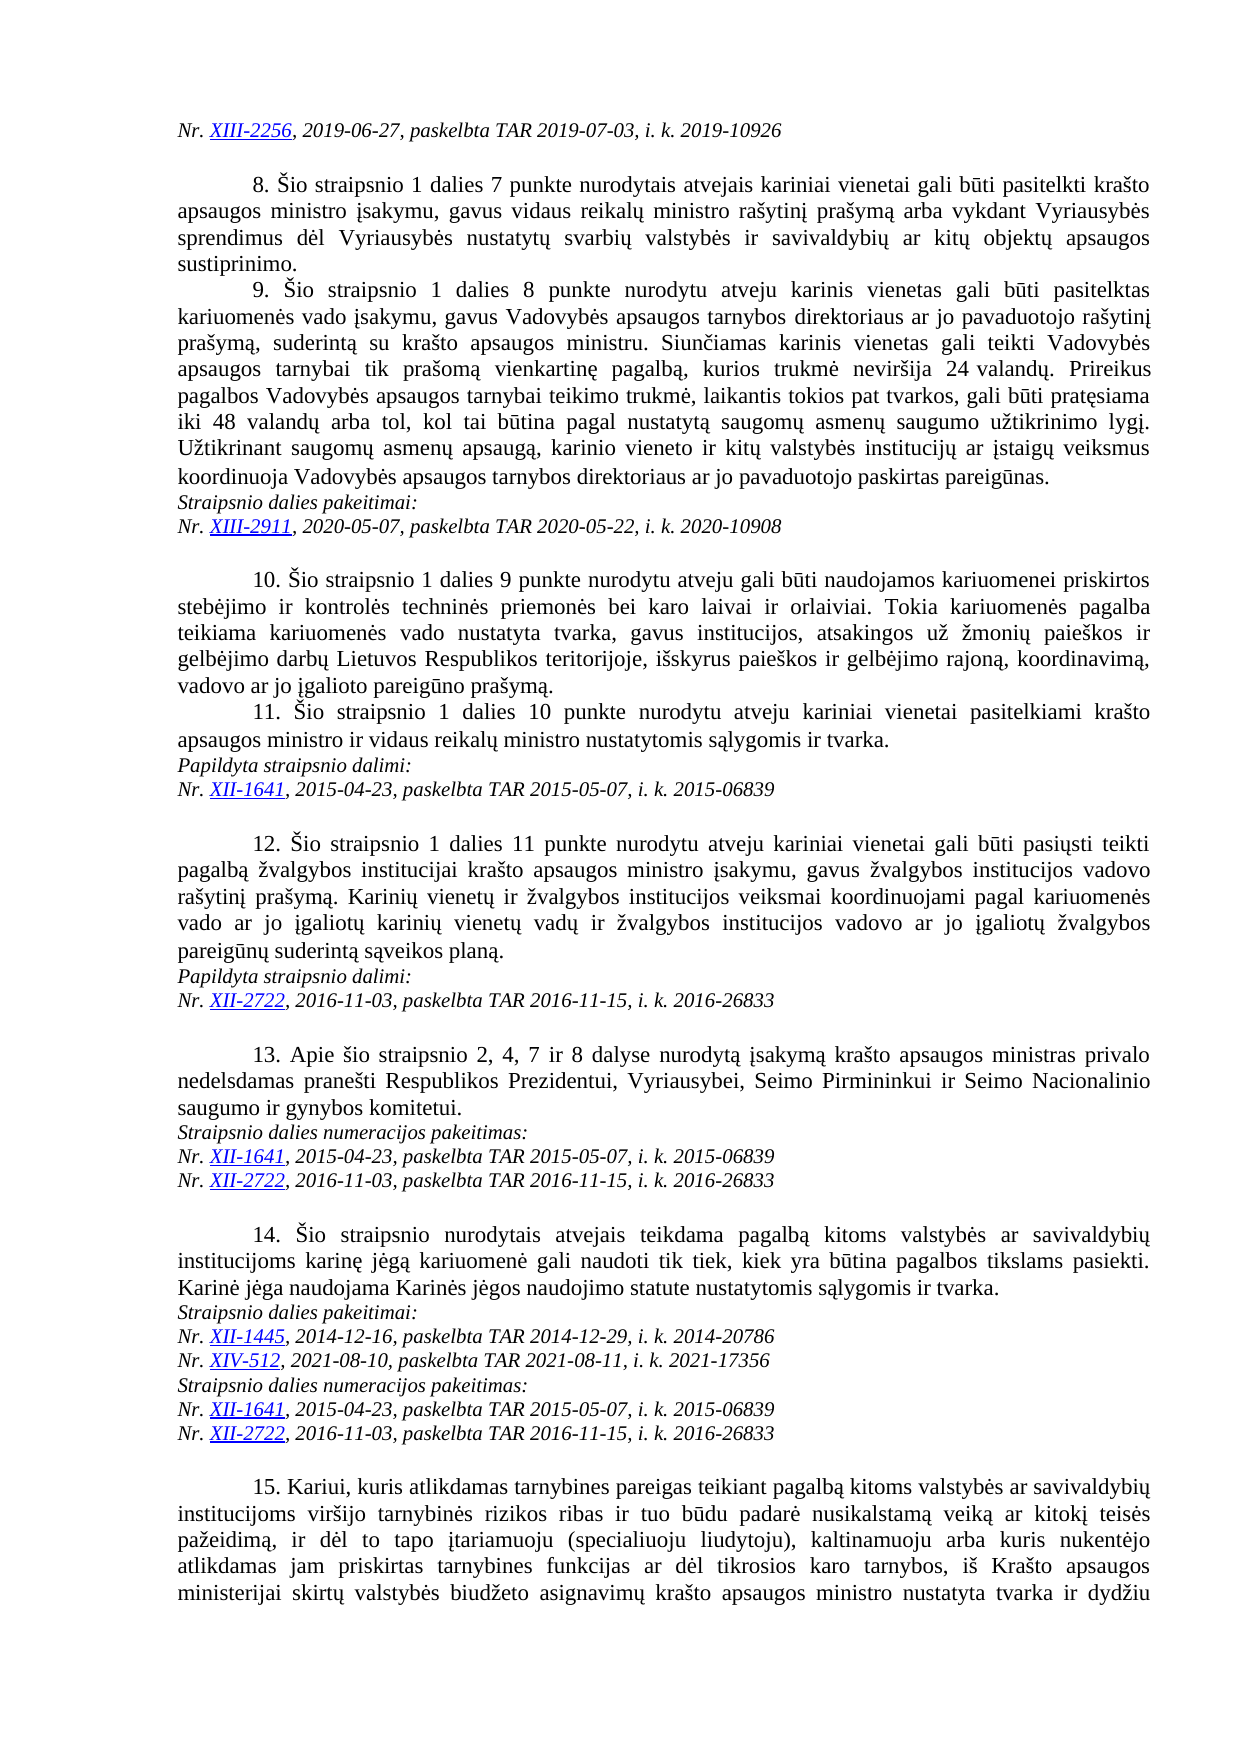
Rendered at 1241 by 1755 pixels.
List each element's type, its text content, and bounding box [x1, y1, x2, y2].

text Straipsnio dalies pakeitimai: [177, 489, 1152, 514]
text 13. Apie šio straipsnio 2, 4, 7 ir 8 dalyse nurodytą įsakymą krašto apsaugos ministras privalo nedelsdamas pranešti Respublikos Prezidentui, Vyriausybei, Seimo Pirmininkui ir Seimo Nacionalinio saugumo ir gynybos komitetui. [177, 1041, 1152, 1120]
text Nr. XII-2722, 2016-11-03, paskelbta TAR 2016-11-15, i. k. 2016-26833 [177, 1168, 1152, 1192]
text 14. Šio straipsnio nurodytais atvejais teikdama pagalbą kitoms valstybės ar savivaldybių institucijoms karinę jėgą kariuomenė gali naudoti tik tiek, kiek yra būtina pagalbos tikslams pasiekti. Karinė jėga naudojama Karinės jėgos naudojimo statute nustatytomis sąlygomis ir tvarka. [177, 1221, 1152, 1300]
text Nr. XIV-512, 2021-08-10, paskelbta TAR 2021-08-11, i. k. 2021-17356 [177, 1348, 1152, 1372]
text Nr. XII-1641, 2015-04-23, paskelbta TAR 2015-05-07, i. k. 2015-06839 [177, 777, 1152, 801]
text Papildyta straipsnio dalimi: [177, 753, 1152, 777]
text Nr. XII-2722, 2016-11-03, paskelbta TAR 2016-11-15, i. k. 2016-26833 [177, 1421, 1152, 1445]
text 11. Šio straipsnio 1 dalies 10 punkte nurodytu atveju kariniai vienetai pasitelkiami krašto apsaugos ministro ir vidaus reikalų ministro nustatytomis sąlygomis ir tvarka. [177, 698, 1152, 753]
text 15. Kariui, kuris atlikdamas tarnybines pareigas teikiant pagalbą kitoms valstybės ar savivaldybių institucijoms viršijo tarnybinės rizikos ribas ir tuo būdu padarė nusikalstamą veiką ar kitokį teisės pažeidimą, ir dėl to tapo įtariamuoju (specialiuoju liudytoju), kaltinamuoju arba kuris nukentėjo atlikdamas jam priskirtas tarnybines funkcijas ar dėl tikrosios karo tarnybos, iš Krašto apsaugos ministerijai skirtų valstybės biudžeto asignavimų krašto apsaugos ministro nustatyta tvarka ir dydžiu [177, 1473, 1152, 1605]
text 10. Šio straipsnio 1 dalies 9 punkte nurodytu atveju gali būti naudojamos kariuomenei priskirtos stebėjimo ir kontrolės techninės priemonės bei karo laivai ir orlaiviai. Tokia kariuomenės pagalba teikiama kariuomenės vado nustatyta tvarka, gavus institucijos, atsakingos už žmonių paieškos ir gelbėjimo darbų Lietuvos Respublikos teritorijoje, išskyrus paieškos ir gelbėjimo rajoną, koordinavimą, vadovo ar jo įgalioto pareigūno prašymą. [177, 566, 1152, 698]
text Nr. XII-1445, 2014-12-16, paskelbta TAR 2014-12-29, i. k. 2014-20786 [177, 1324, 1152, 1348]
text 12. Šio straipsnio 1 dalies 11 punkte nurodytu atveju kariniai vienetai gali būti pasiųsti teikti pagalbą žvalgybos institucijai krašto apsaugos ministro įsakymu, gavus žvalgybos institucijos vadovo rašytinį prašymą. Karinių vienetų ir žvalgybos institucijos veiksmai koordinuojami pagal kariuomenės vado ar jo įgaliotų karinių vienetų vadų ir žvalgybos institucijos vadovo ar jo įgaliotų žvalgybos pareigūnų suderintą sąveikos planą. [177, 830, 1152, 964]
text 9. Šio straipsnio 1 dalies 8 punkte nurodytu atveju karinis vienetas gali būti pasitelktas kariuomenės vado įsakymu, gavus Vadovybės apsaugos tarnybos direktoriaus ar jo pavaduotojo rašytinį prašymą, suderintą su krašto apsaugos ministru. Siunčiamas karinis vienetas gali teikti Vadovybės apsaugos tarnybai tik prašomą vienkartinę pagalbą, kurios trukmė neviršija 24 valandų. Prireikus pagalbos Vadovybės apsaugos tarnybai teikimo trukmė, laikantis tokios pat tvarkos, gali būti pratęsiama iki 48 valandų arba tol, kol tai būtina pagal nustatytą saugomų asmenų saugumo užtikrinimo lygį. Užtikrinant saugomų asmenų apsaugą, karinio vieneto ir kitų valstybės institucijų ar įstaigų veiksmus koordinuoja Vadovybės apsaugos tarnybos direktoriaus ar jo pavaduotojo paskirtas pareigūnas. [177, 276, 1152, 489]
text 8. Šio straipsnio 1 dalies 7 punkte nurodytais atvejais kariniai vienetai gali būti pasitelkti krašto apsaugos ministro įsakymu, gavus vidaus reikalų ministro rašytinį prašymą arba vykdant Vyriausybės sprendimus dėl Vyriausybės nustatytų svarbių valstybės ir savivaldybių ar kitų objektų apsaugos sustiprinimo. [177, 171, 1152, 276]
text Straipsnio dalies numeracijos pakeitimas: [177, 1372, 1152, 1397]
text Straipsnio dalies numeracijos pakeitimas: [177, 1120, 1152, 1144]
text Nr. XII-2722, 2016-11-03, paskelbta TAR 2016-11-15, i. k. 2016-26833 [177, 988, 1152, 1012]
text Nr. XIII-2911, 2020-05-07, paskelbta TAR 2020-05-22, i. k. 2020-10908 [177, 514, 1152, 538]
text Nr. XIII-2256, 2019-06-27, paskelbta TAR 2019-07-03, i. k. 2019-10926 [177, 118, 1152, 142]
text Papildyta straipsnio dalimi: [177, 964, 1152, 988]
text Nr. XII-1641, 2015-04-23, paskelbta TAR 2015-05-07, i. k. 2015-06839 [177, 1144, 1152, 1168]
text Nr. XII-1641, 2015-04-23, paskelbta TAR 2015-05-07, i. k. 2015-06839 [177, 1397, 1152, 1421]
text Straipsnio dalies pakeitimai: [177, 1300, 1152, 1324]
